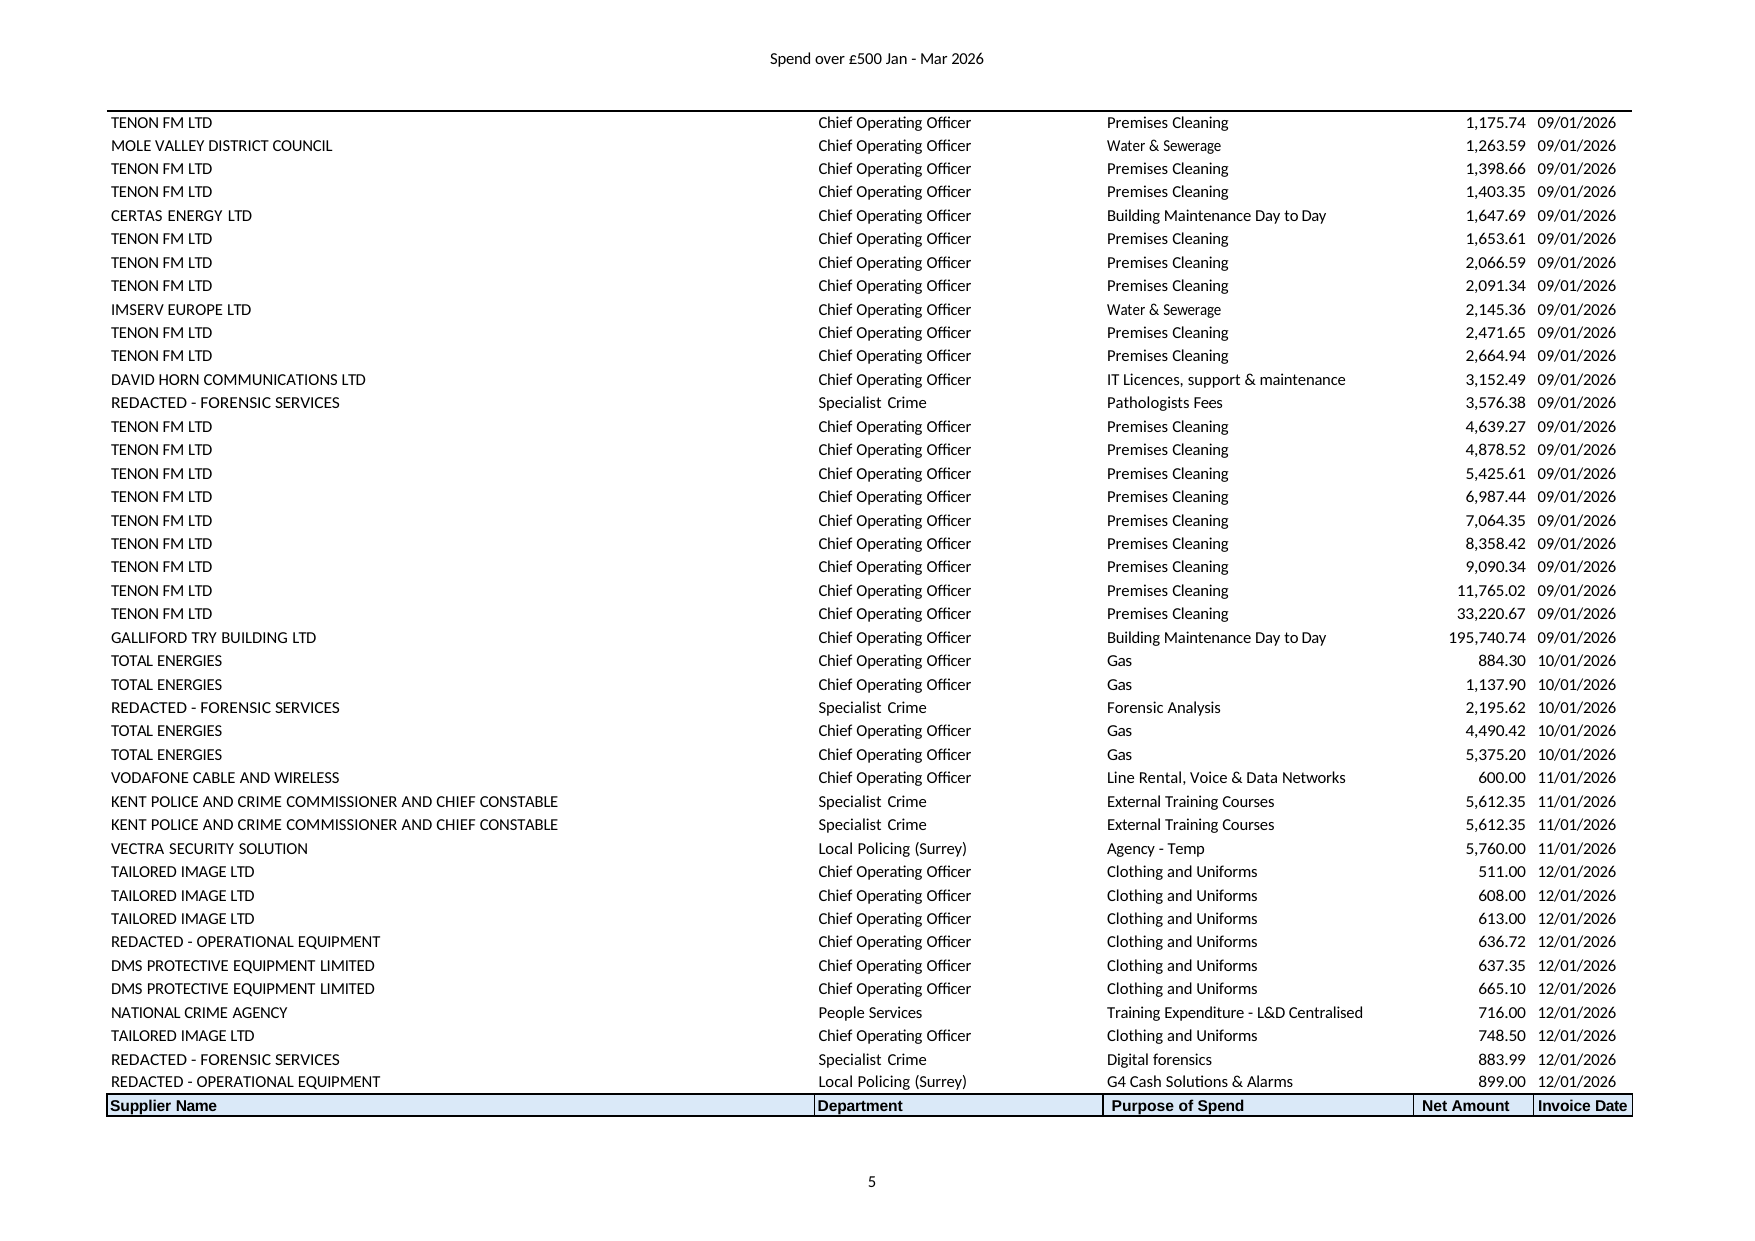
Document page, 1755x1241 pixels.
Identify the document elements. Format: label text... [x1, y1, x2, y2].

table_cell 4,878.52 [1414, 438, 1533, 462]
table_cell REDACTED - FORENSIC SERVICES [107, 1048, 814, 1071]
table_cell Local Policing (Surrey) [814, 1071, 1103, 1093]
table_cell NATIONAL CRIME AGENCY [107, 1001, 814, 1024]
table_cell 10/01/2026 [1534, 696, 1632, 719]
table_cell REDACTED - OPERATIONAL EQUIPMENT [107, 1071, 814, 1093]
table_cell Chief Operating Officer [814, 345, 1103, 368]
table_cell 748.50 [1414, 1024, 1533, 1048]
table_cell 6,987.44 [1414, 485, 1533, 508]
table_cell 09/01/2026 [1534, 626, 1632, 649]
table_cell 09/01/2026 [1534, 391, 1632, 415]
table_cell 12/01/2026 [1534, 860, 1632, 883]
table_cell Water & Sewerage [1103, 298, 1413, 321]
table_cell TAILORED IMAGE LTD [107, 860, 814, 883]
table_cell Clothing and Uniforms [1103, 907, 1413, 930]
table_cell Chief Operating Officer [814, 766, 1103, 790]
table_cell Chief Operating Officer [814, 977, 1103, 1001]
table_cell Gas [1103, 743, 1413, 766]
table_cell Chief Operating Officer [814, 509, 1103, 532]
table_cell TENON FM LTD [107, 227, 814, 251]
table_cell Chief Operating Officer [814, 180, 1103, 204]
table_cell Gas [1103, 673, 1413, 696]
table_cell 5,612.35 [1414, 813, 1533, 837]
table_cell External Training Courses [1103, 790, 1413, 813]
table_cell 09/01/2026 [1534, 602, 1632, 626]
table_header Supplier Name [108, 1095, 814, 1115]
table_cell Chief Operating Officer [814, 251, 1103, 274]
table_cell Premises Cleaning [1103, 227, 1413, 251]
table_cell GALLIFORD TRY BUILDING LTD [107, 626, 814, 649]
table_cell TENON FM LTD [107, 274, 814, 298]
table_cell Chief Operating Officer [814, 321, 1103, 344]
table_cell Building Maintenance Day to Day [1103, 626, 1413, 649]
table_cell DMS PROTECTIVE EQUIPMENT LIMITED [107, 977, 814, 1001]
table_cell Building Maintenance Day to Day [1103, 204, 1413, 227]
table_cell Clothing and Uniforms [1103, 860, 1413, 883]
table_cell Chief Operating Officer [814, 415, 1103, 438]
table_cell 12/01/2026 [1534, 907, 1632, 930]
table_cell 09/01/2026 [1534, 274, 1632, 298]
table_cell TENON FM LTD [107, 415, 814, 438]
table_cell 11/01/2026 [1534, 790, 1632, 813]
table_cell DMS PROTECTIVE EQUIPMENT LIMITED [107, 954, 814, 977]
table_cell Chief Operating Officer [814, 157, 1103, 180]
table_cell 10/01/2026 [1534, 673, 1632, 696]
table_cell Premises Cleaning [1103, 509, 1413, 532]
table_cell TENON FM LTD [107, 485, 814, 508]
table_cell TOTAL ENERGIES [107, 673, 814, 696]
table_cell Chief Operating Officer [814, 1024, 1103, 1048]
table_cell Chief Operating Officer [814, 649, 1103, 673]
table_header Department [815, 1095, 1102, 1115]
table_header Invoice Date [1534, 1095, 1632, 1115]
table_cell 5,760.00 [1414, 837, 1533, 860]
table_cell Premises Cleaning [1103, 579, 1413, 602]
table_cell 11/01/2026 [1534, 813, 1632, 837]
table_cell Premises Cleaning [1103, 251, 1413, 274]
table_cell 3,152.49 [1414, 368, 1533, 391]
table_cell 665.10 [1414, 977, 1533, 1001]
table_cell 12/01/2026 [1534, 1001, 1632, 1024]
table_cell 4,639.27 [1414, 415, 1533, 438]
table_cell 10/01/2026 [1534, 743, 1632, 766]
table_cell Chief Operating Officer [814, 462, 1103, 485]
table_cell 09/01/2026 [1534, 555, 1632, 579]
table_cell DAVID HORN COMMUNICATIONS LTD [107, 368, 814, 391]
table_cell TAILORED IMAGE LTD [107, 907, 814, 930]
table_cell 2,664.94 [1414, 345, 1533, 368]
table_cell 09/01/2026 [1534, 180, 1632, 204]
table_cell 716.00 [1414, 1001, 1533, 1024]
table_cell 2,066.59 [1414, 251, 1533, 274]
table_cell TOTAL ENERGIES [107, 720, 814, 743]
table_cell 09/01/2026 [1534, 204, 1632, 227]
table_cell 3,576.38 [1414, 391, 1533, 415]
table_cell 09/01/2026 [1534, 532, 1632, 555]
table_cell CERTAS ENERGY LTD [107, 204, 814, 227]
table_cell 5,425.61 [1414, 462, 1533, 485]
table_cell TENON FM LTD [107, 509, 814, 532]
table_cell Chief Operating Officer [814, 485, 1103, 508]
table_cell 1,175.74 [1414, 112, 1533, 133]
table_cell TENON FM LTD [107, 438, 814, 462]
table_cell Local Policing (Surrey) [814, 837, 1103, 860]
table_cell 899.00 [1414, 1071, 1533, 1093]
table_cell Premises Cleaning [1103, 602, 1413, 626]
table_cell 608.00 [1414, 884, 1533, 907]
table_cell Chief Operating Officer [814, 743, 1103, 766]
table_cell 09/01/2026 [1534, 112, 1632, 133]
table_cell 10/01/2026 [1534, 649, 1632, 673]
table_cell 2,471.65 [1414, 321, 1533, 344]
table_cell Clothing and Uniforms [1103, 954, 1413, 977]
table_cell Chief Operating Officer [814, 626, 1103, 649]
table_cell 09/01/2026 [1534, 157, 1632, 180]
table_cell Digital forensics [1103, 1048, 1413, 1071]
table_cell TENON FM LTD [107, 321, 814, 344]
table_cell Premises Cleaning [1103, 274, 1413, 298]
table_cell 1,647.69 [1414, 204, 1533, 227]
table_cell People Services [814, 1001, 1103, 1024]
table_cell 12/01/2026 [1534, 977, 1632, 1001]
table_cell TENON FM LTD [107, 579, 814, 602]
table_cell 1,137.90 [1414, 673, 1533, 696]
table_cell TENON FM LTD [107, 112, 814, 133]
table_cell 09/01/2026 [1534, 321, 1632, 344]
table_cell 09/01/2026 [1534, 462, 1632, 485]
table_cell Specialist Crime [814, 790, 1103, 813]
table_cell 5,375.20 [1414, 743, 1533, 766]
table_cell 09/01/2026 [1534, 251, 1632, 274]
table_cell TENON FM LTD [107, 180, 814, 204]
table_cell Clothing and Uniforms [1103, 977, 1413, 1001]
table_cell Chief Operating Officer [814, 438, 1103, 462]
table_cell 600.00 [1414, 766, 1533, 790]
table_cell 11,765.02 [1414, 579, 1533, 602]
table_cell Premises Cleaning [1103, 438, 1413, 462]
table_cell 09/01/2026 [1534, 134, 1632, 157]
table_cell Clothing and Uniforms [1103, 884, 1413, 907]
table_cell Premises Cleaning [1103, 157, 1413, 180]
table_cell 511.00 [1414, 860, 1533, 883]
table_cell 4,490.42 [1414, 720, 1533, 743]
table_cell 09/01/2026 [1534, 345, 1632, 368]
table_cell Pathologists Fees [1103, 391, 1413, 415]
table_cell 637.35 [1414, 954, 1533, 977]
table_cell Chief Operating Officer [814, 555, 1103, 579]
table_cell Line Rental, Voice & Data Networks [1103, 766, 1413, 790]
table_cell Chief Operating Officer [814, 204, 1103, 227]
table_cell Chief Operating Officer [814, 298, 1103, 321]
table_cell 12/01/2026 [1534, 954, 1632, 977]
table_cell External Training Courses [1103, 813, 1413, 837]
table_cell TENON FM LTD [107, 555, 814, 579]
table_cell Premises Cleaning [1103, 321, 1413, 344]
table_cell 5,612.35 [1414, 790, 1533, 813]
table_cell Premises Cleaning [1103, 555, 1413, 579]
table_header Purpose of Spend [1104, 1095, 1413, 1115]
table_cell MOLE VALLEY DISTRICT COUNCIL [107, 134, 814, 157]
table_cell 613.00 [1414, 907, 1533, 930]
table_cell Premises Cleaning [1103, 180, 1413, 204]
table_cell 1,398.66 [1414, 157, 1533, 180]
table_cell Clothing and Uniforms [1103, 930, 1413, 954]
table_cell Chief Operating Officer [814, 579, 1103, 602]
table_cell TAILORED IMAGE LTD [107, 1024, 814, 1048]
table_cell TOTAL ENERGIES [107, 649, 814, 673]
table_cell 2,091.34 [1414, 274, 1533, 298]
table_cell Specialist Crime [814, 1048, 1103, 1071]
table_cell 884.30 [1414, 649, 1533, 673]
table_cell TOTAL ENERGIES [107, 743, 814, 766]
table_cell Premises Cleaning [1103, 532, 1413, 555]
table_cell Chief Operating Officer [814, 112, 1103, 133]
table_cell Premises Cleaning [1103, 345, 1413, 368]
table_cell KENT POLICE AND CRIME COMMISSIONER AND CHIEF CONSTABLE [107, 790, 814, 813]
table_cell 09/01/2026 [1534, 438, 1632, 462]
table_cell 1,653.61 [1414, 227, 1533, 251]
table_cell Chief Operating Officer [814, 274, 1103, 298]
table_cell TAILORED IMAGE LTD [107, 884, 814, 907]
table_cell Chief Operating Officer [814, 930, 1103, 954]
table_cell VODAFONE CABLE AND WIRELESS [107, 766, 814, 790]
table_cell Chief Operating Officer [814, 134, 1103, 157]
table_cell Chief Operating Officer [814, 227, 1103, 251]
table_cell Chief Operating Officer [814, 954, 1103, 977]
table_cell TENON FM LTD [107, 157, 814, 180]
table_cell IMSERV EUROPE LTD [107, 298, 814, 321]
table_cell 12/01/2026 [1534, 1071, 1632, 1093]
table_cell Chief Operating Officer [814, 532, 1103, 555]
table_cell 883.99 [1414, 1048, 1533, 1071]
table_cell Chief Operating Officer [814, 860, 1103, 883]
table_cell Chief Operating Officer [814, 602, 1103, 626]
table_cell 09/01/2026 [1534, 579, 1632, 602]
table_cell Chief Operating Officer [814, 907, 1103, 930]
table_cell Premises Cleaning [1103, 485, 1413, 508]
table_cell 7,064.35 [1414, 509, 1533, 532]
table_cell Clothing and Uniforms [1103, 1024, 1413, 1048]
table_cell Chief Operating Officer [814, 673, 1103, 696]
table_cell REDACTED - FORENSIC SERVICES [107, 696, 814, 719]
table_cell 8,358.42 [1414, 532, 1533, 555]
table_cell 1,263.59 [1414, 134, 1533, 157]
table_cell 12/01/2026 [1534, 1024, 1632, 1048]
table_cell TENON FM LTD [107, 532, 814, 555]
table_cell 636.72 [1414, 930, 1533, 954]
table_cell 9,090.34 [1414, 555, 1533, 579]
table_cell TENON FM LTD [107, 602, 814, 626]
table_cell 33,220.67 [1414, 602, 1533, 626]
table_cell 12/01/2026 [1534, 884, 1632, 907]
table_cell Forensic Analysis [1103, 696, 1413, 719]
table_cell Premises Cleaning [1103, 462, 1413, 485]
table_cell Training Expenditure - L&D Centralised [1103, 1001, 1413, 1024]
table_cell Specialist Crime [814, 391, 1103, 415]
table_cell Gas [1103, 649, 1413, 673]
table_cell 195,740.74 [1414, 626, 1533, 649]
table_cell G4 Cash Solutions & Alarms [1103, 1071, 1413, 1093]
table_cell Gas [1103, 720, 1413, 743]
table_cell 09/01/2026 [1534, 485, 1632, 508]
table_cell 12/01/2026 [1534, 930, 1632, 954]
table_cell Chief Operating Officer [814, 720, 1103, 743]
table_cell 1,403.35 [1414, 180, 1533, 204]
table_cell Premises Cleaning [1103, 112, 1413, 133]
table_cell 09/01/2026 [1534, 298, 1632, 321]
table_cell Specialist Crime [814, 696, 1103, 719]
table_cell IT Licences, support & maintenance [1103, 368, 1413, 391]
table_cell 11/01/2026 [1534, 766, 1632, 790]
table_cell VECTRA SECURITY SOLUTION [107, 837, 814, 860]
table_header Net Amount [1414, 1095, 1533, 1115]
table_cell Premises Cleaning [1103, 415, 1413, 438]
table_cell Specialist Crime [814, 813, 1103, 837]
table_cell Water & Sewerage [1103, 134, 1413, 157]
table_cell 09/01/2026 [1534, 415, 1632, 438]
table_cell 09/01/2026 [1534, 509, 1632, 532]
table_cell Chief Operating Officer [814, 368, 1103, 391]
table_cell 09/01/2026 [1534, 368, 1632, 391]
table_cell TENON FM LTD [107, 251, 814, 274]
table_cell Agency - Temp [1103, 837, 1413, 860]
table_cell TENON FM LTD [107, 345, 814, 368]
table_cell 09/01/2026 [1534, 227, 1632, 251]
table_cell 2,145.36 [1414, 298, 1533, 321]
table_cell REDACTED - OPERATIONAL EQUIPMENT [107, 930, 814, 954]
table_cell TENON FM LTD [107, 462, 814, 485]
table_cell 11/01/2026 [1534, 837, 1632, 860]
table_cell 2,195.62 [1414, 696, 1533, 719]
table_cell 12/01/2026 [1534, 1048, 1632, 1071]
table_cell 10/01/2026 [1534, 720, 1632, 743]
table_cell Chief Operating Officer [814, 884, 1103, 907]
table_cell REDACTED - FORENSIC SERVICES [107, 391, 814, 415]
table_cell KENT POLICE AND CRIME COMMISSIONER AND CHIEF CONSTABLE [107, 813, 814, 837]
